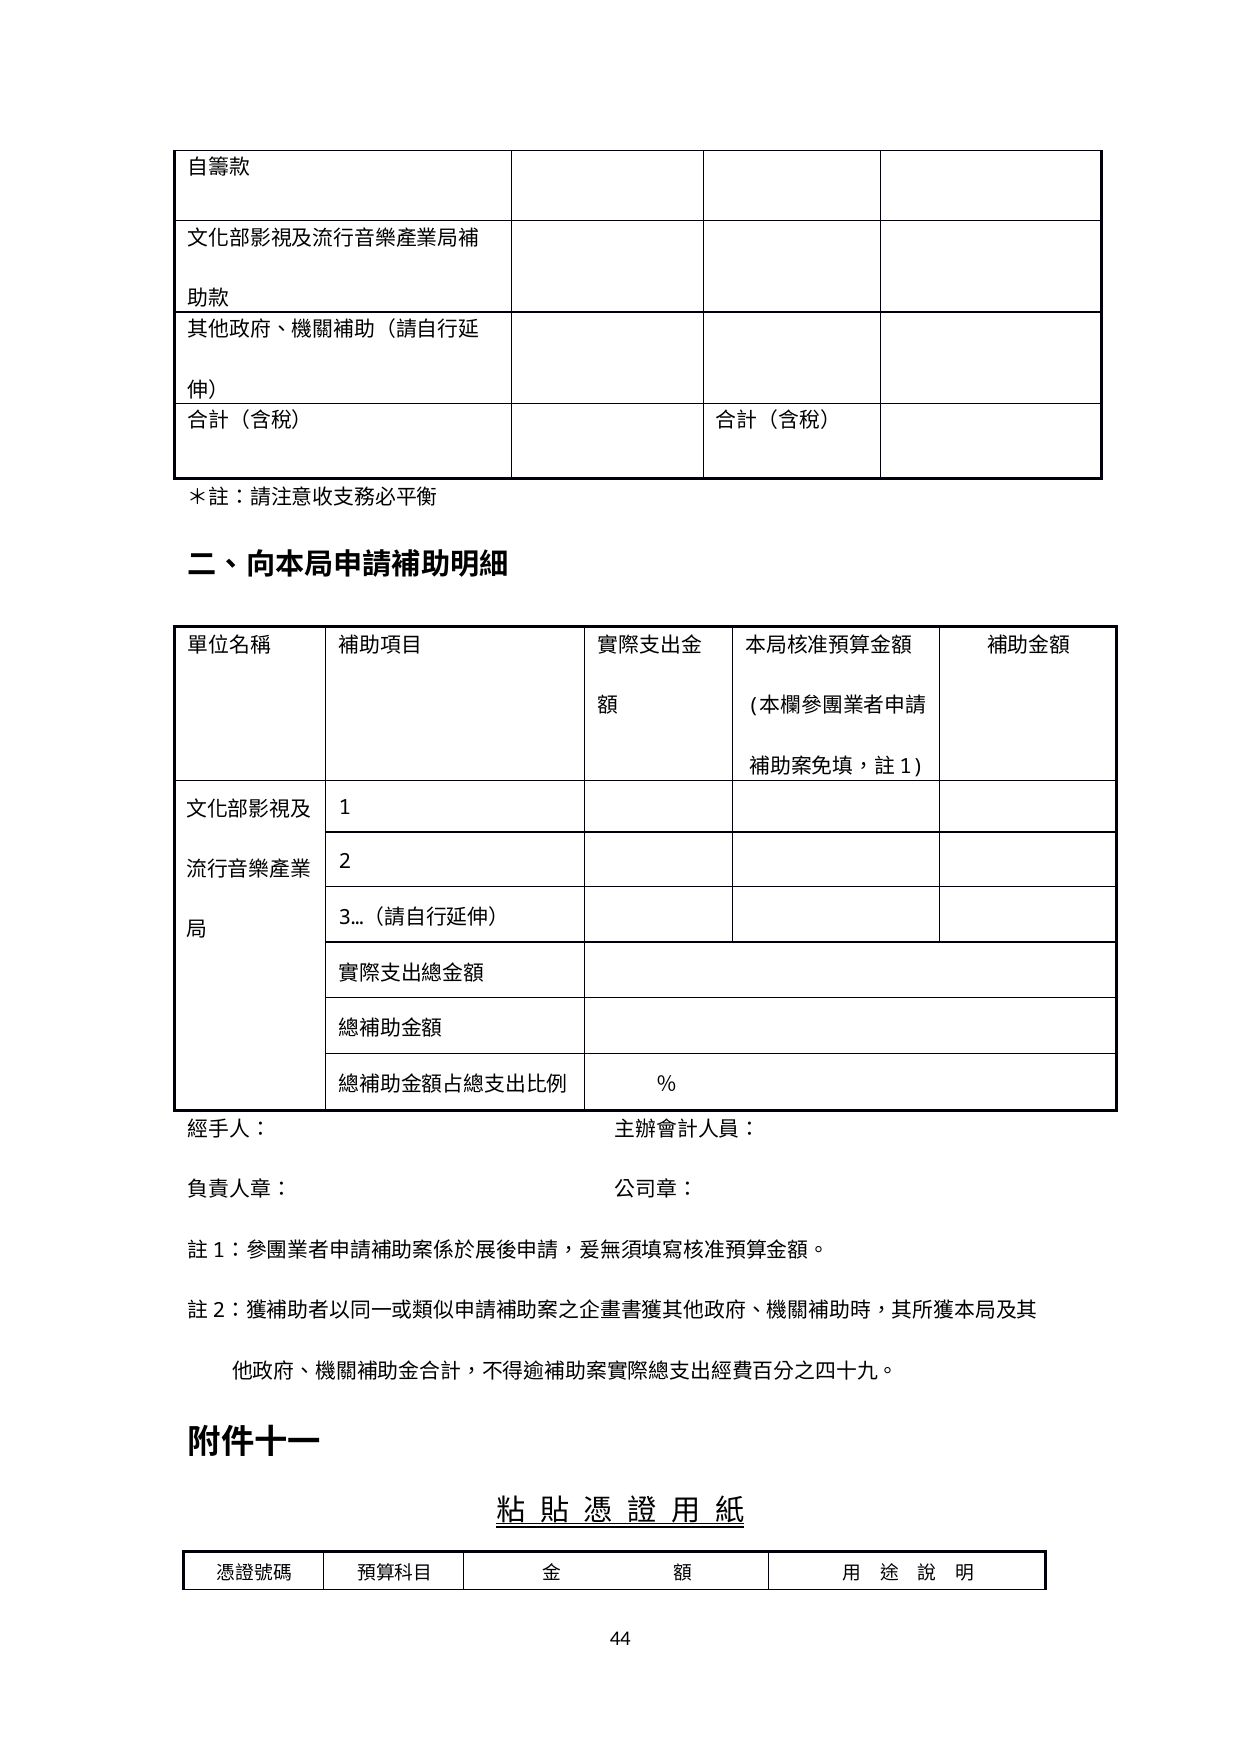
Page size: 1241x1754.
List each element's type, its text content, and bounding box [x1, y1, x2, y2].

table_header 單位名稱 [176, 628, 325, 779]
text 註1：參團業者申請補助案係於展後申請，爰無須填寫核准預算金額。 [187, 1233, 1053, 1263]
table_cell [881, 221, 1100, 311]
table_cell [940, 887, 1115, 941]
table_cell [585, 887, 732, 941]
table_cell [940, 833, 1115, 886]
table_cell [512, 313, 703, 403]
table_cell [512, 404, 703, 477]
table_header 補助金額 [940, 628, 1115, 779]
table_cell 2 [326, 833, 584, 886]
table_cell [881, 404, 1100, 477]
table_cell 3…（請自行延伸） [326, 887, 584, 941]
table_cell 合計（含稅） [176, 404, 511, 477]
table_header 用 途 說 明 [769, 1553, 1044, 1589]
table_cell [704, 151, 880, 220]
table_cell [512, 151, 703, 220]
table_cell 合計（含稅） [704, 404, 880, 477]
table_cell 自籌款 [176, 151, 511, 220]
table_cell 1 [326, 781, 584, 831]
table_cell ％ [585, 1054, 1115, 1109]
table_header 憑證號碼 [185, 1553, 323, 1589]
text 粘 貼 憑 證 用 紙 [187, 1487, 1053, 1529]
table_cell [512, 221, 703, 311]
table_cell 其他政府、機關補助（請自行延伸） [176, 313, 511, 403]
text 經手人： 主辦會計人員： [187, 1112, 1053, 1142]
table_cell [881, 151, 1100, 220]
text 附件十一 [187, 1414, 1053, 1463]
table_header 實際支出金額 [585, 628, 732, 779]
table_cell [733, 833, 939, 886]
table_cell [881, 313, 1100, 403]
table_cell 實際支出總金額 [326, 943, 584, 997]
table_cell [733, 781, 939, 831]
text 二、向本局申請補助明細 [187, 541, 1053, 583]
table_cell [585, 998, 1115, 1053]
table_cell 文化部影視及流行音樂產業局補助款 [176, 221, 511, 311]
table_header 預算科目 [324, 1553, 463, 1589]
table_cell [704, 313, 880, 403]
table_header 金 額 [464, 1553, 768, 1589]
table_cell 總補助金額 [326, 998, 584, 1053]
table_cell [585, 943, 1115, 997]
table_cell 總補助金額占總支出比例 [326, 1054, 584, 1109]
table_cell [585, 833, 732, 886]
table_cell [704, 221, 880, 311]
text 負責人章： 公司章： [187, 1172, 1053, 1203]
text 註2：獲補助者以同一或類似申請補助案之企畫書獲其他政府、機關補助時，其所獲本局及其他政府、機關補助金合計，不得逾補助案實際總支出經費百分之四十九。 [187, 1293, 1053, 1384]
table_cell [585, 781, 732, 831]
table_header 補助項目 [326, 628, 584, 779]
table_cell [940, 781, 1115, 831]
text ＊註：請注意收支務必平衡 [187, 480, 1053, 510]
table_cell 文化部影視及流行音樂產業局 [176, 781, 325, 1109]
table_header 本局核准預算金額 (本欄參團業者申請補助案免填，註1) [733, 628, 939, 779]
table_cell [733, 887, 939, 941]
